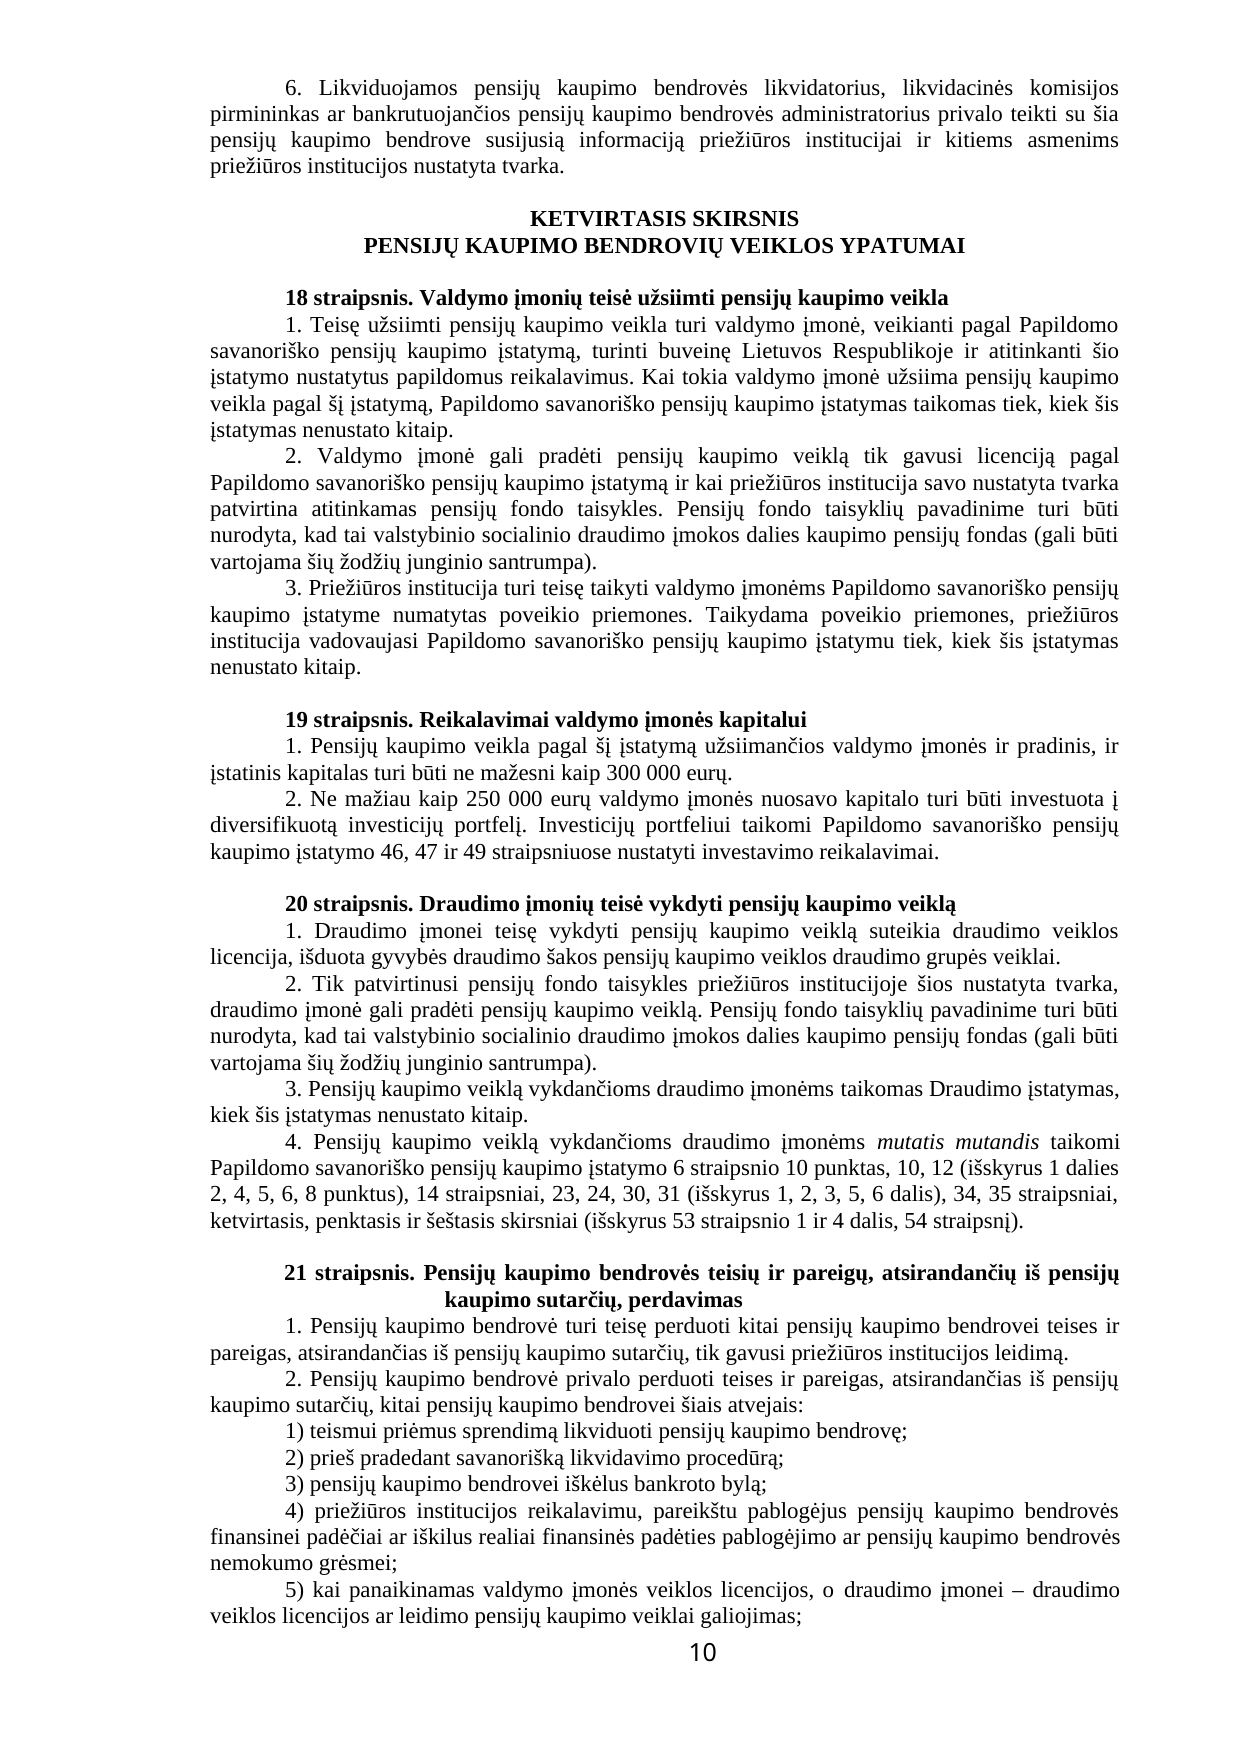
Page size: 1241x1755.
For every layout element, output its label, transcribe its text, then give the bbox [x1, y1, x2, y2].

text 3. Priežiūros institucija turi teisę taikyti valdymo įmonėms Papildomo savanoriško pensijų kaupimo įstatyme numatytas poveikio priemones. Taikydama poveikio priemones, priežiūros institucija vadovaujasi Papildomo savanoriško pensijų kaupimo įstatymu tiek, kiek šis įstatymas nenustato kitaip. [210, 574, 1120, 680]
text 2. Valdymo įmonė gali pradėti pensijų kaupimo veiklą tik gavusi licenciją pagal Papildomo savanoriško pensijų kaupimo įstatymą ir kai priežiūros institucija savo nustatyta tvarka patvirtina atitinkamas pensijų fondo taisykles. Pensijų fondo taisyklių pavadinime turi būti nurodyta, kad tai valstybinio socialinio draudimo įmokos dalies kaupimo pensijų fondas (gali būti vartojama šių žodžių junginio santrumpa). [210, 442, 1120, 574]
text 4) priežiūros institucijos reikalavimu, pareikštu pablogėjus pensijų kaupimo bendrovės finansinei padėčiai ar iškilus realiai finansinės padėties pablogėjimo ar pensijų kaupimo bendrovės nemokumo grėsmei; [210, 1497, 1120, 1576]
text 2. Tik patvirtinusi pensijų fondo taisykles priežiūros institucijoje šios nustatyta tvarka, draudimo įmonė gali pradėti pensijų kaupimo veiklą. Pensijų fondo taisyklių pavadinime turi būti nurodyta, kad tai valstybinio socialinio draudimo įmokos dalies kaupimo pensijų fondas (gali būti vartojama šių žodžių junginio santrumpa). [210, 969, 1120, 1075]
text 1) teismui priėmus sprendimą likviduoti pensijų kaupimo bendrovę; [210, 1418, 1120, 1444]
text 18 straipsnis. Valdymo įmonių teisė užsiimti pensijų kaupimo veikla [210, 284, 1120, 311]
text 5) kai panaikinamas valdymo įmonės veiklos licencijos, o draudimo įmonei – draudimo veiklos licencijos ar leidimo pensijų kaupimo veiklai galiojimas; [210, 1576, 1120, 1628]
text 21 straipsnis. Pensijų kaupimo bendrovės teisių ir pareigų, atsirandančių iš pensijų kaupimo sutarčių, perdavimas [284, 1259, 1120, 1312]
text 19 straipsnis. Reikalavimai valdymo įmonės kapitalui [210, 706, 1120, 732]
text 4. Pensijų kaupimo veiklą vykdančioms draudimo įmonėms mutatis mutandis taikomi Papildomo savanoriško pensijų kaupimo įstatymo 6 straipsnio 10 punktas, 10, 12 (išskyrus 1 dalies 2, 4, 5, 6, 8 punktus), 14 straipsniai, 23, 24, 30, 31 (išskyrus 1, 2, 3, 5, 6 dalis), 34, 35 straipsniai, ketvirtasis, penktasis ir šeštasis skirsniai (išskyrus 53 straipsnio 1 ir 4 dalis, 54 straipsnį). [210, 1128, 1120, 1233]
text 1. Pensijų kaupimo veikla pagal šį įstatymą užsiimančios valdymo įmonės ir pradinis, ir įstatinis kapitalas turi būti ne mažesni kaip 300 000 eurų. [210, 732, 1120, 785]
text 6. Likviduojamos pensijų kaupimo bendrovės likvidatorius, likvidacinės komisijos pirmininkas ar bankrutuojančios pensijų kaupimo bendrovės administratorius privalo teikti su šia pensijų kaupimo bendrove susijusią informaciją priežiūros institucijai ir kitiems asmenims priežiūros institucijos nustatyta tvarka. [210, 73, 1120, 179]
text 2. Ne mažiau kaip 250 000 eurų valdymo įmonės nuosavo kapitalo turi būti investuota į diversifikuotą investicijų portfelį. Investicijų portfeliui taikomi Papildomo savanoriško pensijų kaupimo įstatymo 46, 47 ir 49 straipsniuose nustatyti investavimo reikalavimai. [210, 785, 1120, 864]
text 1. Pensijų kaupimo bendrovė turi teisę perduoti kitai pensijų kaupimo bendrovei teises ir pareigas, atsirandančias iš pensijų kaupimo sutarčių, tik gavusi priežiūros institucijos leidimą. [210, 1312, 1120, 1365]
subtitle KETVIRTASIS SKIRSNIS [210, 205, 1119, 232]
text 3. Pensijų kaupimo veiklą vykdančioms draudimo įmonėms taikomas Draudimo įstatymas, kiek šis įstatymas nenustato kitaip. [210, 1075, 1120, 1128]
text 1. Draudimo įmonei teisę vykdyti pensijų kaupimo veiklą suteikia draudimo veiklos licencija, išduota gyvybės draudimo šakos pensijų kaupimo veiklos draudimo grupės veiklai. [210, 917, 1120, 969]
text 3) pensijų kaupimo bendrovei iškėlus bankroto bylą; [210, 1470, 1120, 1497]
text 20 straipsnis. Draudimo įmonių teisė vykdyti pensijų kaupimo veiklą [210, 891, 1120, 917]
text 2. Pensijų kaupimo bendrovė privalo perduoti teises ir pareigas, atsirandančias iš pensijų kaupimo sutarčių, kitai pensijų kaupimo bendrovei šiais atvejais: [210, 1365, 1120, 1418]
text 2) prieš pradedant savanorišką likvidavimo procedūrą; [210, 1444, 1120, 1470]
subtitle PENSIJŲ KAUPIMO BENDROVIŲ VEIKLOS YPATUMAI [210, 232, 1119, 258]
text 1. Teisę užsiimti pensijų kaupimo veikla turi valdymo įmonė, veikianti pagal Papildomo savanoriško pensijų kaupimo įstatymą, turinti buveinę Lietuvos Respublikoje ir atitinkanti šio įstatymo nustatytus papildomus reikalavimus. Kai tokia valdymo įmonė užsiima pensijų kaupimo veikla pagal šį įstatymą, Papildomo savanoriško pensijų kaupimo įstatymas taikomas tiek, kiek šis įstatymas nenustato kitaip. [210, 311, 1120, 442]
